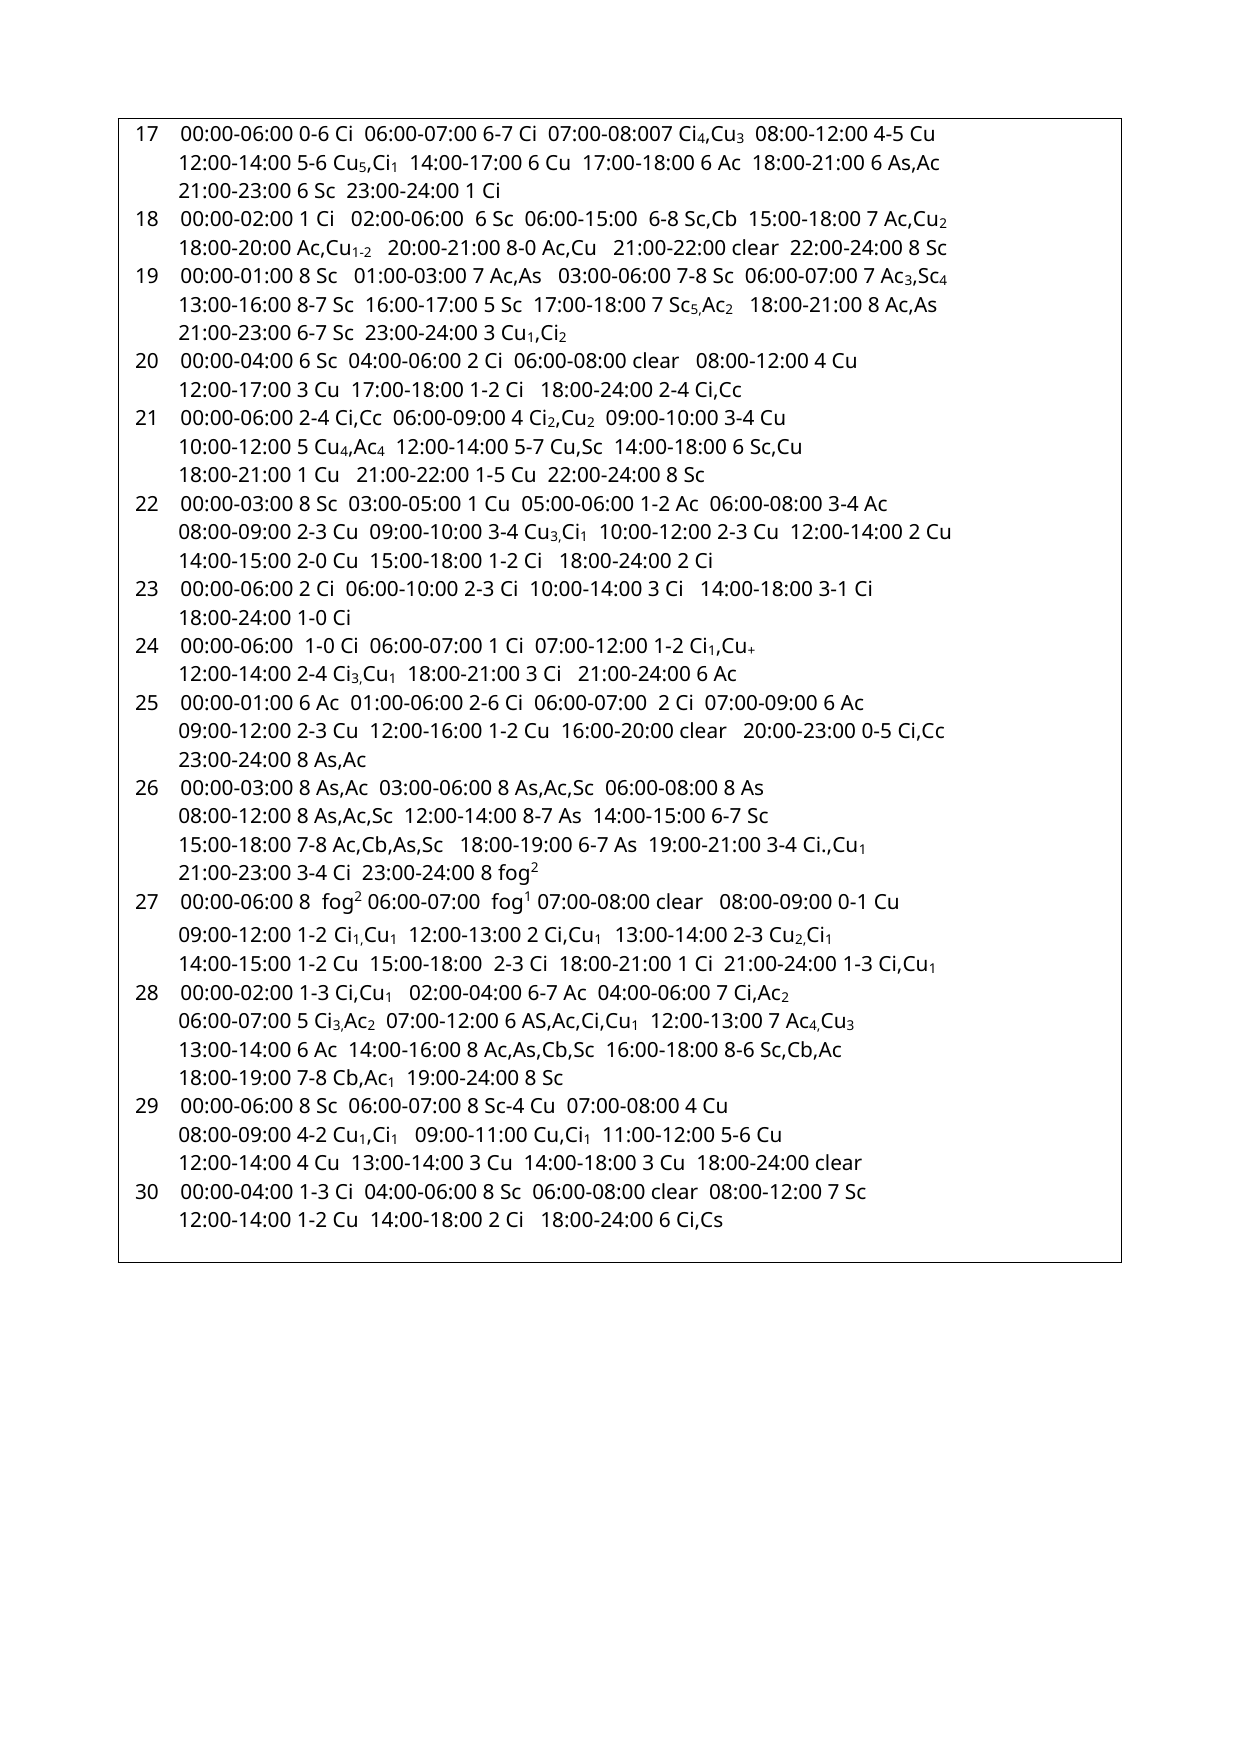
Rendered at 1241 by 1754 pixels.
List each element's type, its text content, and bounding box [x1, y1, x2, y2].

table_cell 17 00:00-06:00 0-6 Ci 06:00-07:00 6-7 Ci 07:00-08:007 Ci4,Cu3 08:00-12:00 4-5 Cu 12:00-14:00 5-6 Cu5,Ci1 14:00-17:00 6 Cu 17:00-18:00 6 Ac 18:00-21:00 6 As,Ac 21:00-23:00 6 Sc 23:00-24:00 1 Ci 18 00:00-02:00 1 Ci 02:00-06:00 6 Sc 06:00-15:00 6-8 Sc,Cb 15:00-18:00 7 Ac,Cu2 18:00-20:00 Ac,Cu1-2 20:00-21:00 8-0 Ac,Cu 21:00-22:00 clear 22:00-24:00 8 Sc 19 00:00-01:00 8 Sc 01:00-03:00 7 Ac,As 03:00-06:00 7-8 Sc 06:00-07:00 7 Ac3,Sc4 13:00-16:00 8-7 Sc 16:00-17:00 5 Sc 17:00-18:00 7 Sc5,Ac2 18:00-21:00 8 Ac,As 21:00-23:00 6-7 Sc 23:00-24:00 3 Cu1,Ci2 20 00:00-04:00 6 Sc 04:00-06:00 2 Ci 06:00-08:00 clear 08:00-12:00 4 Cu 12:00-17:00 3 Cu 17:00-18:00 1-2 Ci 18:00-24:00 2-4 Ci,Cc 21 00:00-06:00 2-4 Ci,Cc 06:00-09:00 4 Ci2,Cu2 09:00-10:00 3-4 Cu 10:00-12:00 5 Cu4,Ac4 12:00-14:00 5-7 Cu,Sc 14:00-18:00 6 Sc,Cu 18:00-21:00 1 Cu 21:00-22:00 1-5 Cu 22:00-24:00 8 Sc 22 00:00-03:00 8 Sc 03:00-05:00 1 Cu 05:00-06:00 1-2 Ac 06:00-08:00 3-4 Ac 08:00-09:00 2-3 Cu 09:00-10:00 3-4 Cu3,Ci1 10:00-12:00 2-3 Cu 12:00-14:00 2 Cu 14:00-15:00 2-0 Cu 15:00-18:00 1-2 Ci 18:00-24:00 2 Ci 23 00:00-06:00 2 Ci 06:00-10:00 2-3 Ci 10:00-14:00 3 Ci 14:00-18:00 3-1 Ci 18:00-24:00 1-0 Ci 24 00:00-06:00 1-0 Ci 06:00-07:00 1 Ci 07:00-12:00 1-2 Ci1,Cu+ 12:00-14:00 2-4 Ci3,Cu1 18:00-21:00 3 Ci 21:00-24:00 6 Ac 25 00:00-01:00 6 Ac 01:00-06:00 2-6 Ci 06:00-07:00 2 Ci 07:00-09:00 6 Ac 09:00-12:00 2-3 Cu 12:00-16:00 1-2 Cu 16:00-20:00 clear 20:00-23:00 0-5 Ci,Cc 23:00-24:00 8 As,Ac 26 00:00-03:00 8 As,Ac 03:00-06:00 8 As,Ac,Sc 06:00-08:00 8 As 08:00-12:00 8 As,Ac,Sc 12:00-14:00 8-7 As 14:00-15:00 6-7 Sc 15:00-18:00 7-8 Ac,Cb,As,Sc 18:00-19:00 6-7 As 19:00-21:00 3-4 Ci.,Cu1 21:00-23:00 3-4 Ci 23:00-24:00 8 fog2 27 00:00-06:00 8 fog2 06:00-07:00 fog1 07:00-08:00 clear 08:00-09:00 0-1 Cu 09:00-12:00 1-2 Ci1,Cu1 12:00-13:00 2 Ci,Cu1 13:00-14:00 2-3 Cu2,Ci1 14:00-15:00 1-2 Cu 15:00-18:00 2-3 Ci 18:00-21:00 1 Ci 21:00-24:00 1-3 Ci,Cu1 28 00:00-02:00 1-3 Ci,Cu1 02:00-04:00 6-7 Ac 04:00-06:00 7 Ci,Ac2 06:00-07:00 5 Ci3,Ac2 07:00-12:00 6 AS,Ac,Ci,Cu1 12:00-13:00 7 Ac4,Cu3 13:00-14:00 6 Ac 14:00-16:00 8 Ac,As,Cb,Sc 16:00-18:00 8-6 Sc,Cb,Ac 18:00-19:00 7-8 Cb,Ac1 19:00-24:00 8 Sc 29 00:00-06:00 8 Sc 06:00-07:00 8 Sc-4 Cu 07:00-08:00 4 Cu 08:00-09:00 4-2 Cu1,Ci1 09:00-11:00 Cu,Ci1 11:00-12:00 5-6 Cu 12:00-14:00 4 Cu 13:00-14:00 3 Cu 14:00-18:00 3 Cu 18:00-24:00 clear 30 00:00-04:00 1-3 Ci 04:00-06:00 8 Sc 06:00-08:00 clear 08:00-12:00 7 Sc 12:00-14:00 1-2 Cu 14:00-18:00 2 Ci 18:00-24:00 6 Ci,Cs [119, 119, 1121, 1262]
